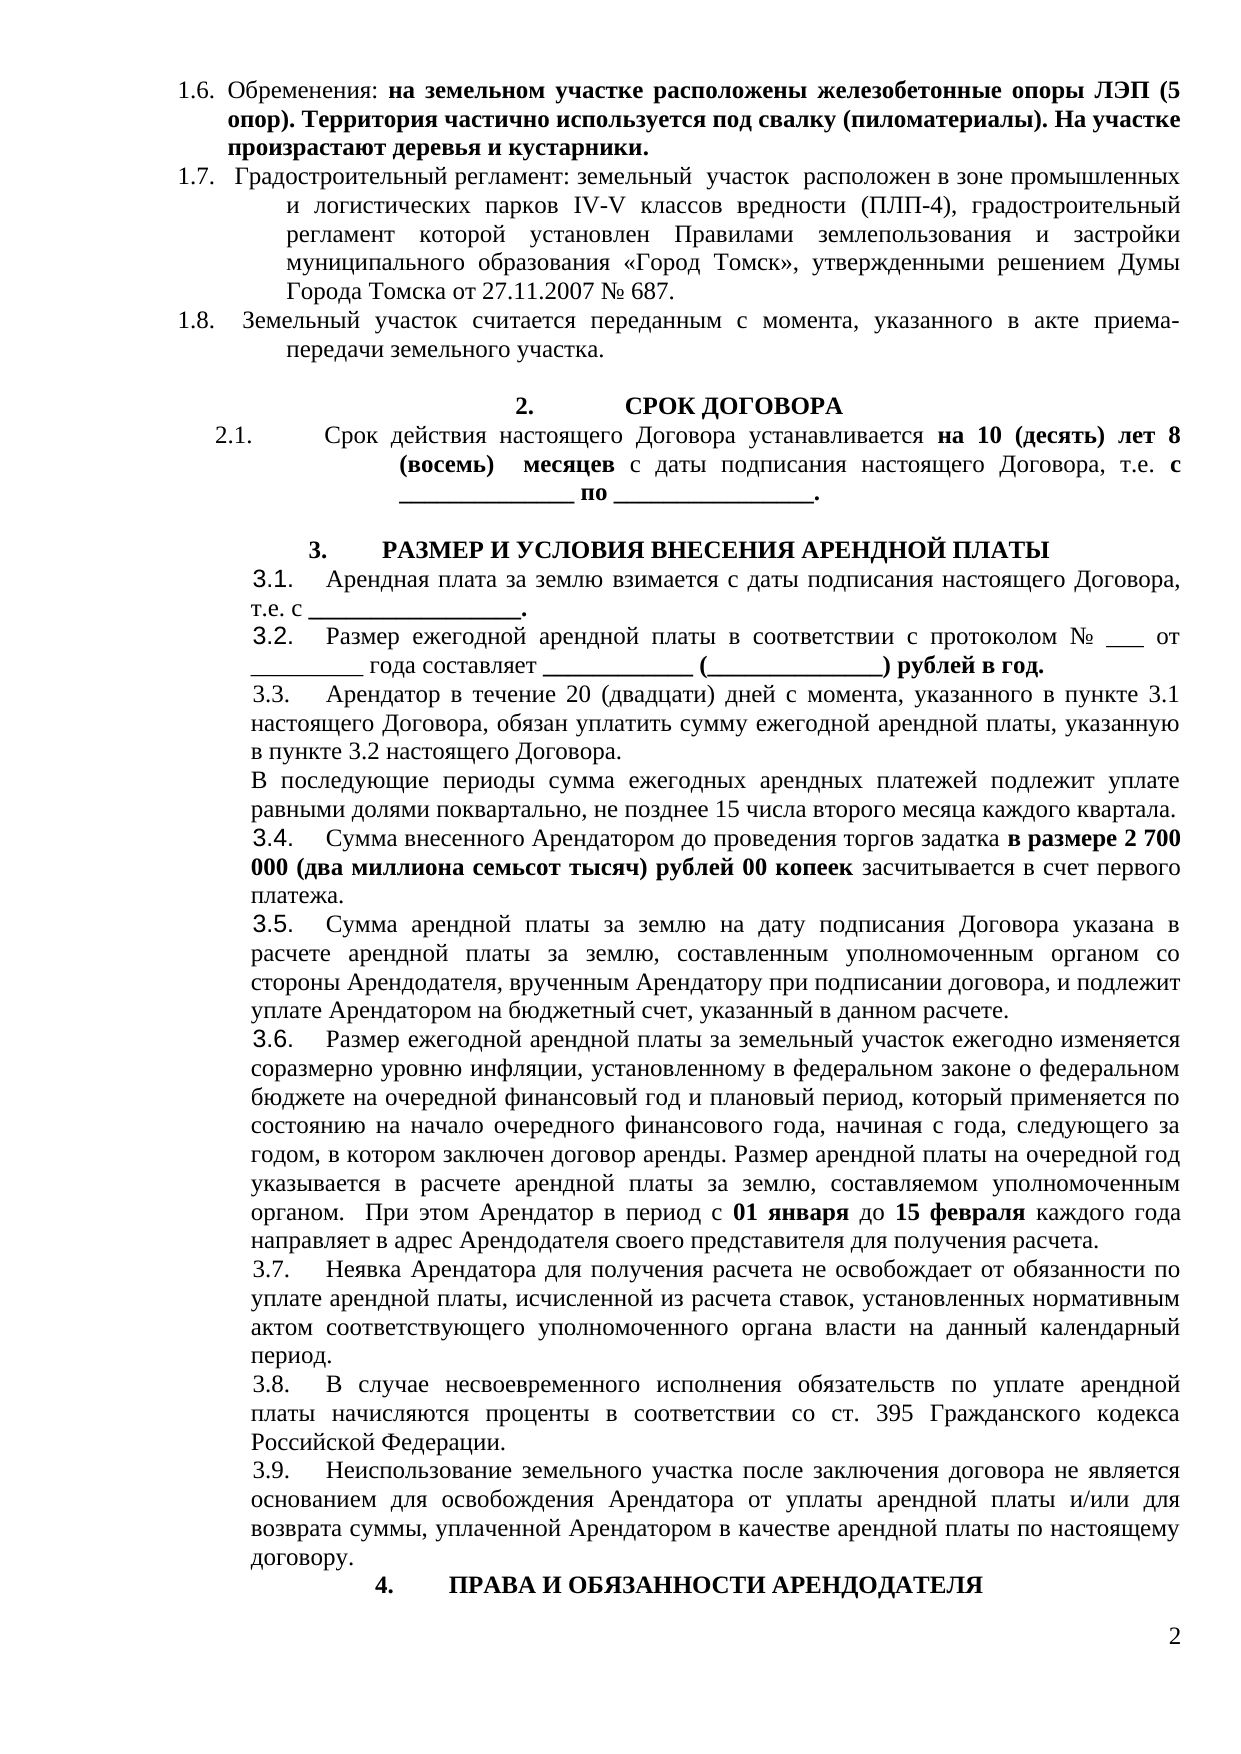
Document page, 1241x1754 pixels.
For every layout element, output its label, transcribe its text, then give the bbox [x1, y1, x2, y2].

list Обременения: на земельном участке расположены железобетонные опоры ЛЭП (5 опор). Территория частично используется под свалку (пиломатериалы). На участке произрастают деревья и кустарники. [177, 75, 1181, 161]
list ПРАВА И ОБЯЗАННОСТИ АРЕНДОДАТЕЛЯ [177, 1571, 1181, 1599]
list Размер ежегодной арендной платы в соответствии с протоколом № ___ от _________ года составляет ____________ (______________) рублей в год. [177, 621, 1181, 679]
list Арендатор в течение 20 (двадцати) дней с момента, указанного в пункте 3.1 настоящего Договора, обязан уплатить сумму ежегодной арендной платы, указанную в пункте 3.2 настоящего Договора. [177, 679, 1181, 765]
list Сумма арендной платы за землю на дату подписания Договора указана в расчете арендной платы за землю, составленным уполномоченным органом со стороны Арендодателя, врученным Арендатору при подписании договора, и подлежит уплате Арендатором на бюджетный счет, указанный в данном расчете. [177, 909, 1181, 1024]
list Размер ежегодной арендной платы за земельный участок ежегодно изменяется соразмерно уровню инфляции, установленному в федеральном законе о федеральном бюджете на очередной финансовый год и плановый период, который применяется по состоянию на начало очередного финансового года, начиная с года, следующего за годом, в котором заключен договор аренды. Размер арендной платы на очередной год указывается в расчете арендной платы за землю, составляемом уполномоченным органом. При этом Арендатор в период с 01 января до 15 февраля каждого года направляет в адрес Арендодателя своего представителя для получения расчета. [177, 1024, 1181, 1254]
list Арендная плата за землю взимается с даты подписания настоящего Договора, т.е. с _________________. [177, 564, 1181, 621]
list Градостроительный регламент: земельный участок расположен в зоне промышленных и логистических парков IV-V классов вредности (ПЛП-4), градостроительный регламент которой установлен Правилами землепользования и застройки муниципального образования «Город Томск», утвержденными решением Думы Города Томска от 27.11.2007 № 687. [177, 161, 1181, 305]
list Срок действия настоящего Договора устанавливается на 10 (десять) лет 8 (восемь) месяцев с даты подписания настоящего Договора, т.е. с ______________ по ________________. [215, 420, 1181, 506]
list Сумма внесенного Арендатором до проведения торгов задатка в размере 2 700 000 (два миллиона семьсот тысяч) рублей 00 копеек засчитывается в счет первого платежа. [177, 823, 1181, 909]
list СРОК ДОГОВОРА [177, 391, 1181, 420]
list РАЗМЕР И УСЛОВИЯ ВНЕСЕНИЯ АРЕНДНОЙ ПЛАТЫ [177, 535, 1181, 564]
text В последующие периоды сумма ежегодных арендных платежей подлежит уплате равными долями поквартально, не позднее 15 числа второго месяца каждого квартала. [251, 765, 1181, 823]
list Неявка Арендатора для получения расчета не освобождает от обязанности по уплате арендной платы, исчисленной из расчета ставок, установленных нормативным актом соответствующего уполномоченного органа власти на данный календарный период. [177, 1254, 1181, 1369]
list Земельный участок считается переданным с момента, указанного в акте приема-передачи земельного участка. [177, 305, 1181, 362]
list В случае несвоевременного исполнения обязательств по уплате арендной платы начисляются проценты в соответствии со ст. 395 Гражданского кодекса Российской Федерации. [177, 1369, 1181, 1456]
list Неиспользование земельного участка после заключения договора не является основанием для освобождения Арендатора от уплаты арендной платы и/или для возврата суммы, уплаченной Арендатором в качестве арендной платы по настоящему договору. [177, 1456, 1181, 1571]
